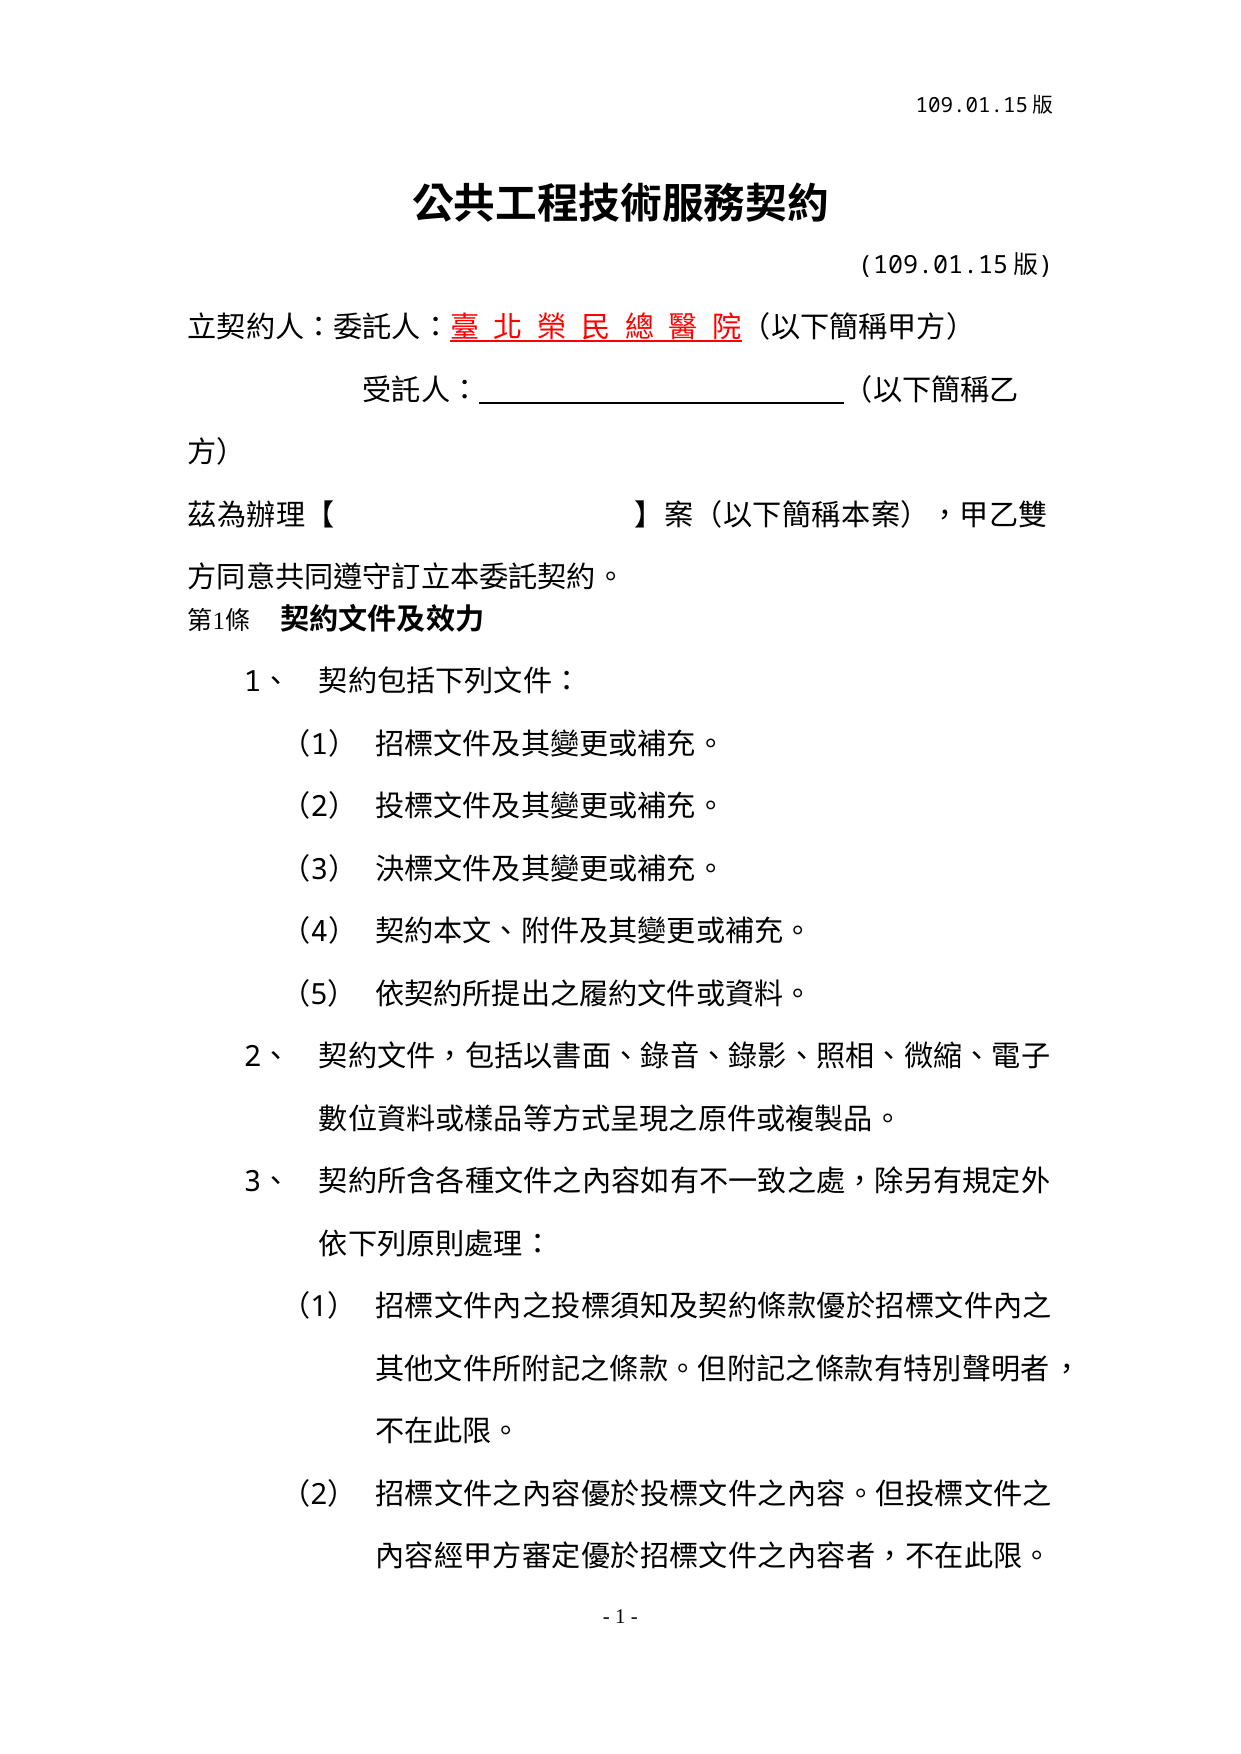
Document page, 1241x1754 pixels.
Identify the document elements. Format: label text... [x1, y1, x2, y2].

list 依契約所提出之履約文件或資料。 [281, 950, 1053, 1012]
list 契約文件及效力 [187, 596, 1053, 637]
list 契約所含各種文件之內容如有不一致之處，除另有規定外，依下列原則處理： [244, 1137, 1053, 1262]
list 投標文件及其變更或補充。 [281, 762, 1053, 825]
list 契約包括下列文件： [244, 637, 1053, 700]
text 受託人： （以下簡稱乙方） [187, 346, 1053, 471]
list 契約文件，包括以書面、錄音、錄影、照相、微縮、電子數位資料或樣品等方式呈現之原件或複製品。 [244, 1012, 1053, 1137]
list 招標文件及其變更或補充。 [281, 700, 1053, 762]
list 招標文件之內容優於投標文件之內容。但投標文件之內容經甲方審定優於招標文件之內容者，不在此限。 [281, 1450, 1053, 1575]
text 公共工程技術服務契約 [187, 158, 1053, 221]
list 決標文件及其變更或補充。 [281, 825, 1053, 887]
list 招標文件內之投標須知及契約條款優於招標文件內之其他文件所附記之條款。但附記之條款有特別聲明者，不在此限。 [281, 1262, 1053, 1450]
text 立契約人：委託人：臺 北 榮 民 總 醫 院（以下簡稱甲方） [187, 283, 1053, 346]
list 契約本文、附件及其變更或補充。 [281, 887, 1053, 950]
text (109.01.15版) [187, 221, 1053, 283]
text 茲為辦理【 】案（以下簡稱本案），甲乙雙方同意共同遵守訂立本委託契約。 [187, 471, 1053, 596]
